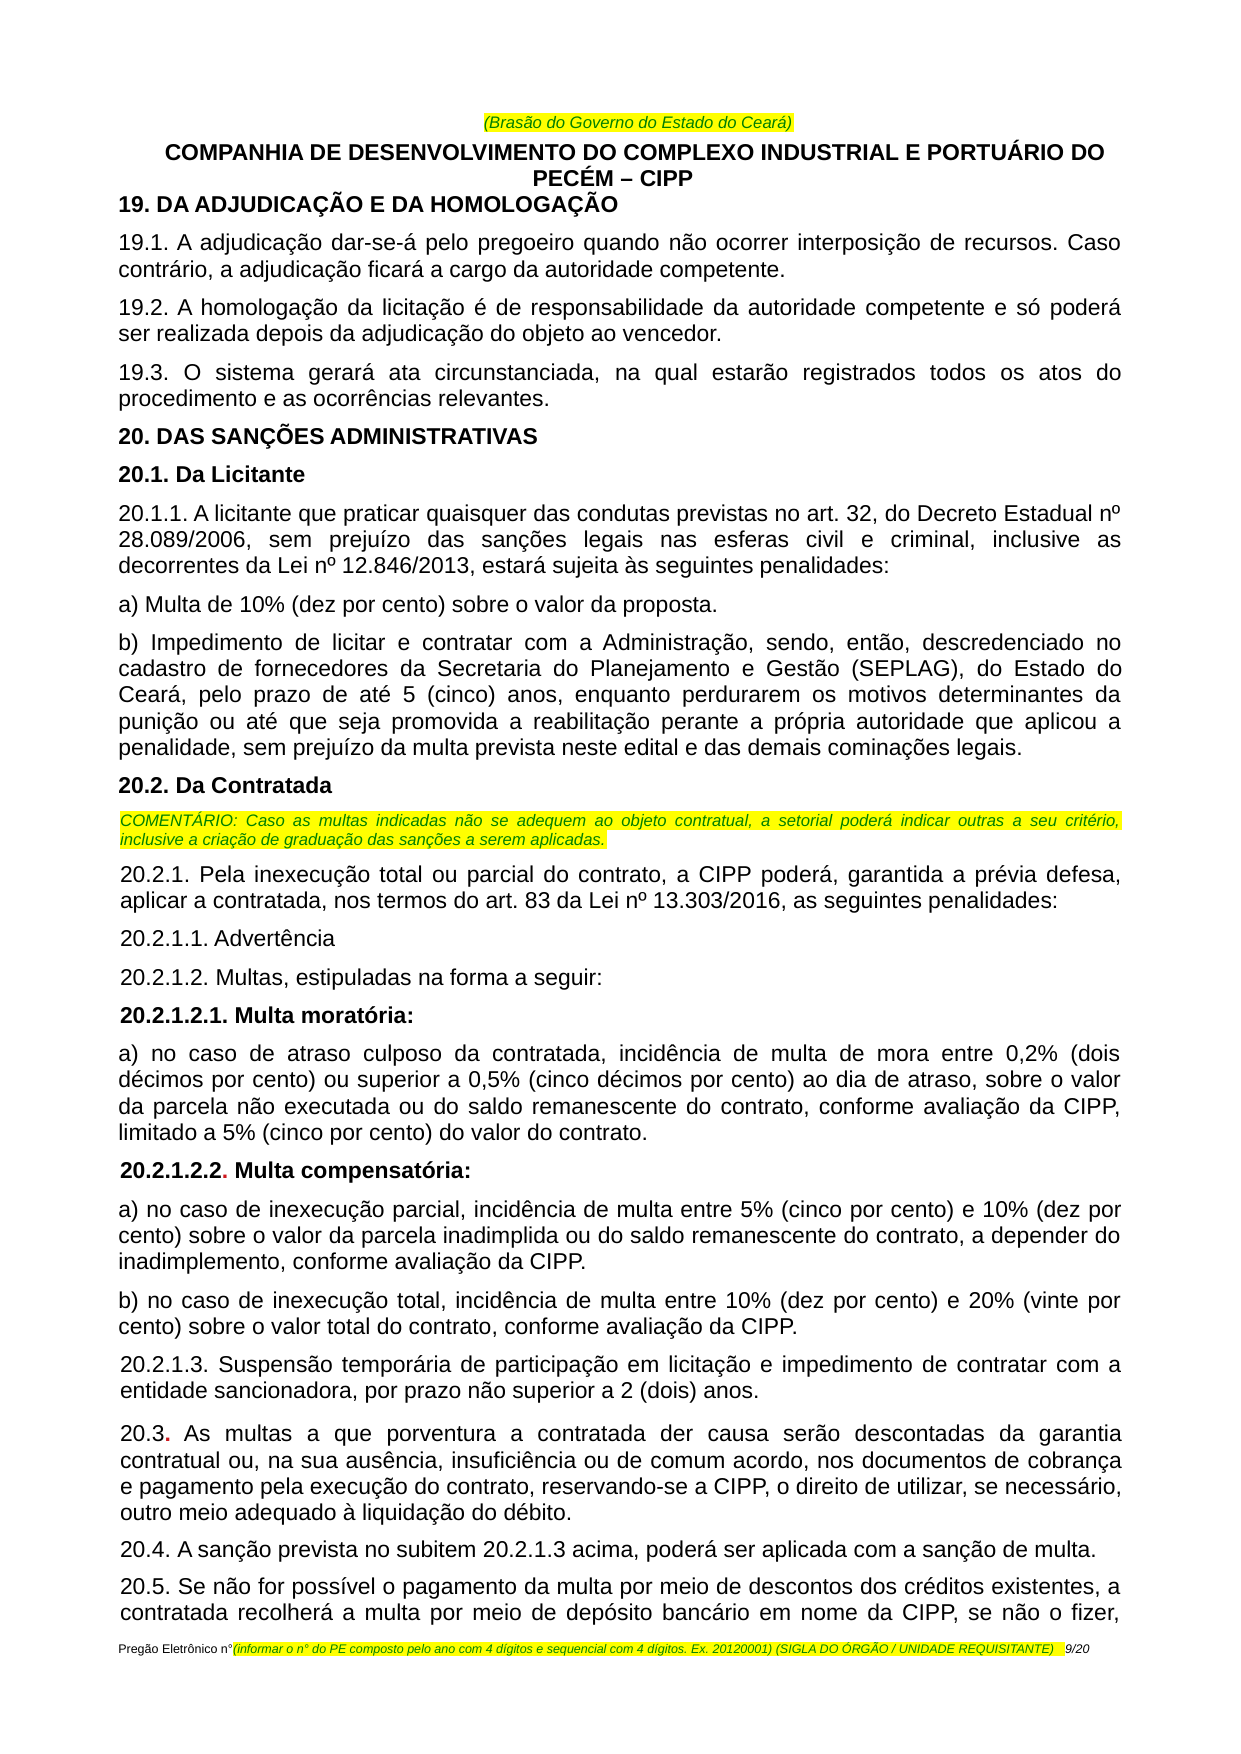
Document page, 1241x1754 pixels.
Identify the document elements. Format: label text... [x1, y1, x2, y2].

text b) no caso de inexecução total, incidência de multa entre 10% (dez por cento) e 20% (vinte por cento) sobre o valor total do contrato, conforme avaliação da CIPP. [118, 1287, 1122, 1339]
text 19.1. A adjudicação dar-se-á pelo pregoeiro quando não ocorrer interposição de recursos. Caso contrário, a adjudicação ficará a cargo da autoridade competente. [118, 229, 1122, 282]
text 20.2.1.2.2. Multa compensatória: [120, 1157, 1122, 1184]
text 20.2.1.3. Suspensão temporária de participação em licitação e impedimento de contratar com a entidade sancionadora, por prazo não superior a 2 (dois) anos. [120, 1351, 1122, 1404]
text COMENTÁRIO: Caso as multas indicadas não se adequem ao objeto contratual, a setorial poderá indicar outras a seu critério, inclusive a criação de graduação das sanções a serem aplicadas. [120, 811, 1122, 849]
text 20.5. Se não for possível o pagamento da multa por meio de descontos dos créditos existentes, a contratada recolherá a multa por meio de depósito bancário em nome da CIPP, se não o fizer, [120, 1573, 1122, 1626]
text 20.3. As multas a que porventura a contratada der causa serão descontadas da garantia contratual ou, na sua ausência, insuficiência ou de comum acordo, nos documentos de cobrança e pagamento pela execução do contrato, reservando-se a CIPP, o direito de utilizar, se necessário, outro meio adequado à liquidação do débito. [120, 1420, 1122, 1526]
text 20.2.1.2. Multas, estipuladas na forma a seguir: [120, 964, 1122, 990]
text 20.2.1. Pela inexecução total ou parcial do contrato, a CIPP poderá, garantida a prévia defesa, aplicar a contratada, nos termos do art. 83 da Lei nº 13.303/2016, as seguintes penalidades: [120, 861, 1122, 913]
text a) Multa de 10% (dez por cento) sobre o valor da proposta. [118, 591, 1122, 617]
text 20. DAS SANÇÕES ADMINISTRATIVAS [118, 423, 1122, 449]
text 20.2. Da Contratada [118, 772, 1122, 799]
text 20.1. Da Licitante [118, 461, 1122, 488]
text 20.4. A sanção prevista no subitem 20.2.1.3 acima, poderá ser aplicada com a sanção de multa. [120, 1536, 1122, 1562]
text 19.2. A homologação da licitação é de responsabilidade da autoridade competente e só poderá ser realizada depois da adjudicação do objeto ao vencedor. [118, 294, 1122, 347]
text b) Impedimento de licitar e contratar com a Administração, sendo, então, descredenciado no cadastro de fornecedores da Secretaria do Planejamento e Gestão (SEPLAG), do Estado do Ceará, pelo prazo de até 5 (cinco) anos, enquanto perdurarem os motivos determinantes da punição ou até que seja promovida a reabilitação perante a própria autoridade que aplicou a penalidade, sem prejuízo da multa prevista neste edital e das demais cominações legais. [118, 629, 1122, 761]
text 19. DA ADJUDICAÇÃO E DA HOMOLOGAÇÃO [118, 191, 1122, 217]
text 20.1.1. A licitante que praticar quaisquer das condutas previstas no art. 32, do Decreto Estadual nº 28.089/2006, sem prejuízo das sanções legais nas esferas civil e criminal, inclusive as decorrentes da Lei nº 12.846/2013, estará sujeita às seguintes penalidades: [118, 499, 1122, 579]
text a) no caso de atraso culposo da contratada, incidência de multa de mora entre 0,2% (dois décimos por cento) ou superior a 0,5% (cinco décimos por cento) ao dia de atraso, sobre o valor da parcela não executada ou do saldo remanescente do contrato, conforme avaliação da CIPP, limitado a 5% (cinco por cento) do valor do contrato. [118, 1040, 1122, 1146]
text 20.2.1.1. Advertência [120, 925, 1122, 952]
text a) no caso de inexecução parcial, incidência de multa entre 5% (cinco por cento) e 10% (dez por cento) sobre o valor da parcela inadimplida ou do saldo remanescente do contrato, a depender do inadimplemento, conforme avaliação da CIPP. [118, 1196, 1122, 1275]
text 19.3. O sistema gerará ata circunstanciada, na qual estarão registrados todos os atos do procedimento e as ocorrências relevantes. [118, 358, 1122, 411]
text 20.2.1.2.1. Multa moratória: [120, 1002, 1122, 1028]
